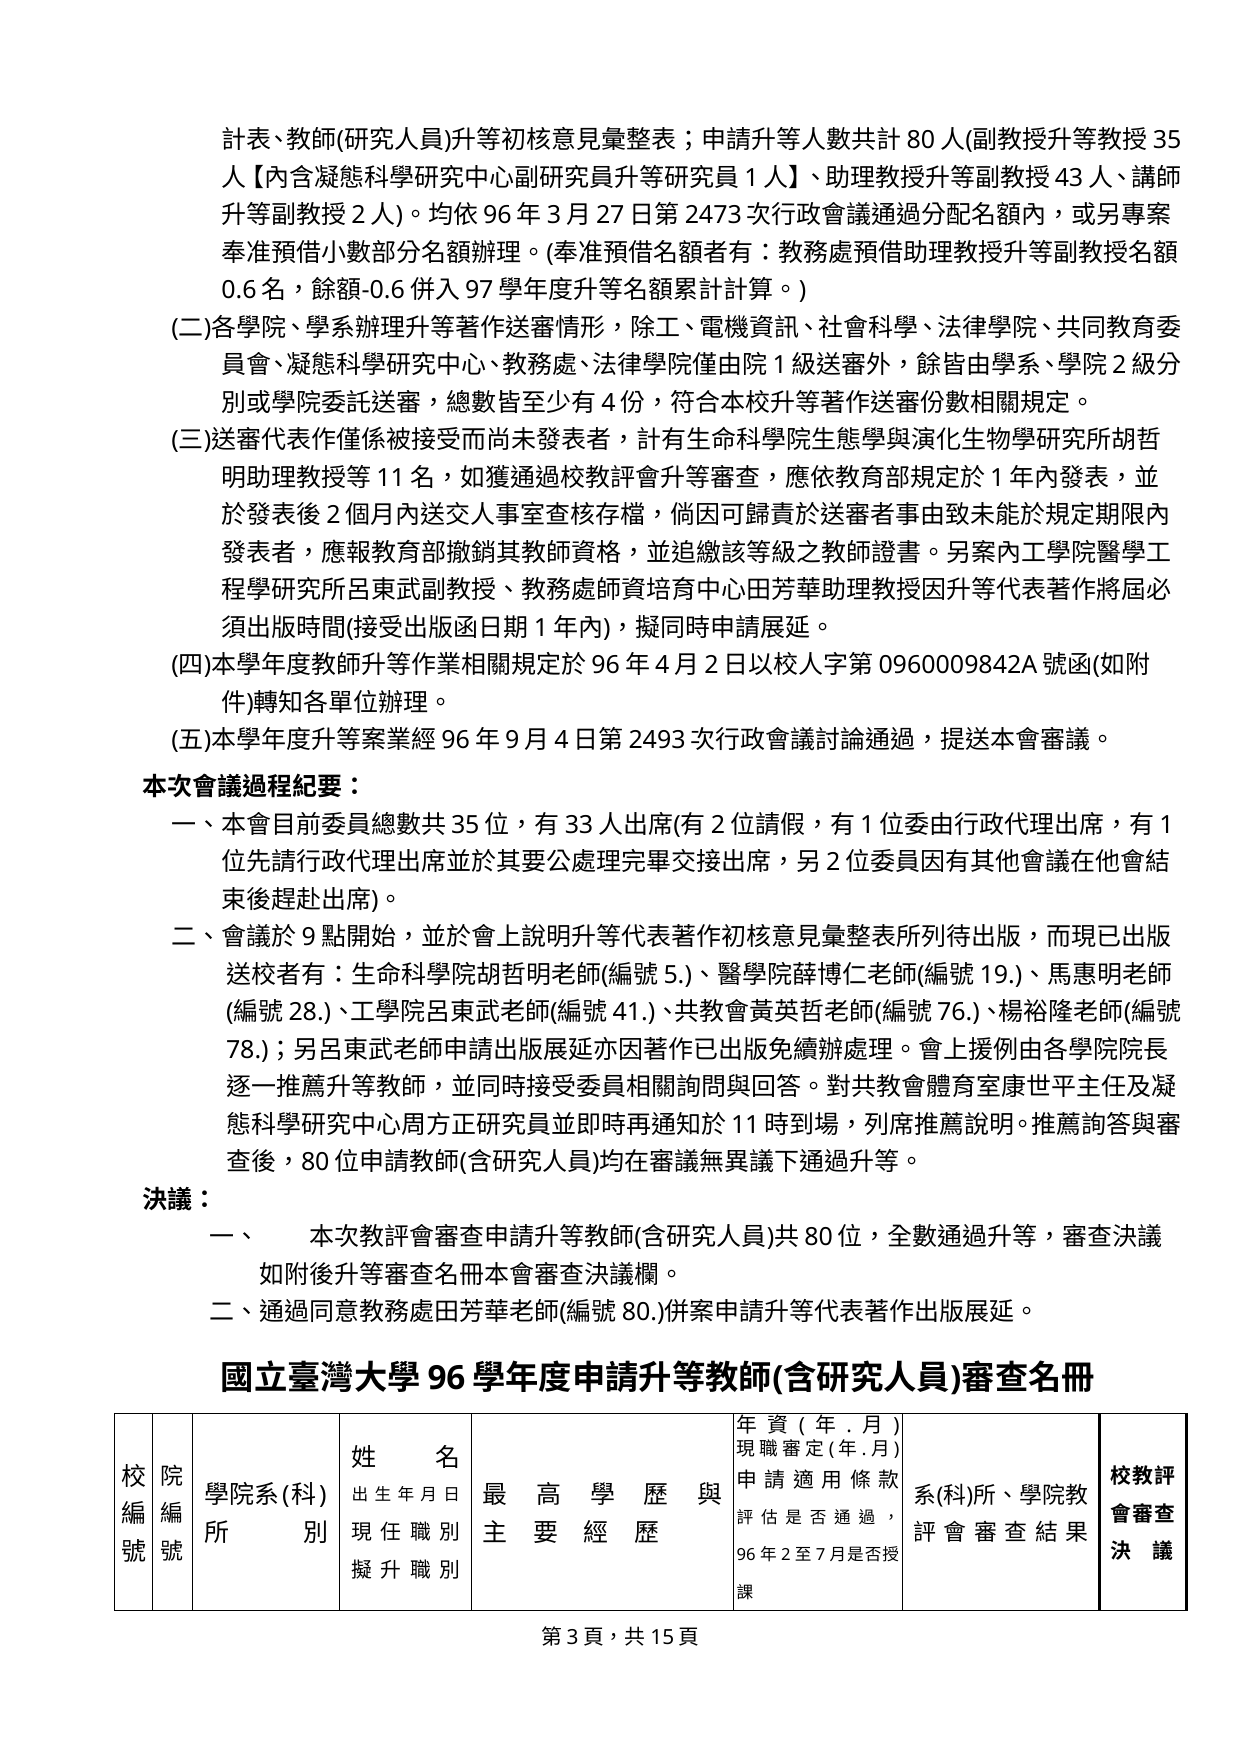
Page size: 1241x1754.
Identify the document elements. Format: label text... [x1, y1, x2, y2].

text 二、通過同意教務處田芳華老師(編號80.)併案申請升等代表著作出版展延。 [209, 1291, 1181, 1328]
table_header 姓 名 出生年月日 現任職別 擬升職別 [340, 1414, 471, 1610]
table_header 最高學歷與 主要經歷 [472, 1414, 733, 1610]
text 計表、教師(研究人員)升等初核意見彙整表；申請升等人數共計80人(副教授升等教授35人【內含凝態科學研究中心副研究員升等研究員1人】、助理教授升等副教授43人、講師升等副教授2人)。均依96年3月27日第2473次行政會議通過分配名額內，或另專案奉准預借小數部分名額辦理。(奉准預借名額者有：教務處預借助理教授升等副教授名額0.6名，餘額-0.6併入97學年度升等名額累計計算。) [171, 119, 1181, 307]
table_header 院編號 [153, 1414, 192, 1610]
list 本次教評會審查申請升等教師(含研究人員)共80位，全數通過升等，審查決議如附後升等審查名冊本會審查決議欄。 [209, 1216, 1181, 1291]
text (五)本學年度升等案業經96年9月4日第2493次行政會議討論通過，提送本會審議。 [171, 719, 1181, 757]
text 一、本會目前委員總數共35位，有33人出席(有2位請假，有1位委由行政代理出席，有1位先請行政代理出席並於其要公處理完畢交接出席，另2位委員因有其他會議在他會結束後趕赴出席)。 [171, 803, 1181, 916]
text 二、會議於9點開始，並於會上說明升等代表著作初核意見彙整表所列待出版，而現已出版送校者有：生命科學院胡哲明老師(編號5.)、醫學院薛博仁老師(編號19.)、馬惠明老師(編號28.)、工學院呂東武老師(編號41.)、共教會黃英哲老師(編號76.)、楊裕隆老師(編號78.)；另呂東武老師申請出版展延亦因著作已出版免續辦處理。會上援例由各學院院長逐一推薦升等教師，並同時接受委員相關詢問與回答。對共教會體育室康世平主任及凝態科學研究中心周方正研究員並即時再通知於11時到場，列席推薦說明。推薦詢答與審查後，80位申請教師(含研究人員)均在審議無異議下通過升等。 [171, 916, 1181, 1178]
text (二)各學院、學系辦理升等著作送審情形，除工、電機資訊、社會科學、法律學院、共同教育委員會、凝態科學研究中心、教務處、法律學院僅由院1級送審外，餘皆由學系、學院2級分別或學院委託送審，總數皆至少有4份，符合本校升等著作送審份數相關規定。 [171, 307, 1181, 419]
table_header 系(科)所、學院教評會審查結果 [903, 1414, 1098, 1610]
text 本次會議過程紀要： [142, 766, 1181, 803]
table_header 校編 號 [115, 1414, 152, 1610]
text 決議： [142, 1178, 1181, 1216]
table_header 年資(年.月) 現職審定(年.月) 申請適用條款 評估是否通過， 96年2至7月是否授課 [734, 1414, 902, 1610]
text (三)送審代表作僅係被接受而尚未發表者，計有生命科學院生態學與演化生物學研究所胡哲明助理教授等11名，如獲通過校教評會升等審查，應依教育部規定於1年內發表，並於發表後2個月內送交人事室查核存檔，倘因可歸責於送審者事由致未能於規定期限內發表者，應報教育部撤銷其教師資格，並追繳該等級之教師證書。另案內工學院醫學工程學研究所呂東武副教授、教務處師資培育中心田芳華助理教授因升等代表著作將屆必須出版時間(接受出版函日期1年內)，擬同時申請展延。 [171, 419, 1181, 644]
table_header 學院系(科) 所別 [193, 1414, 339, 1610]
text (四)本學年度教師升等作業相關規定於96年4月2日以校人字第0960009842A號函(如附件)轉知各單位辦理。 [171, 644, 1181, 719]
text 國立臺灣大學96學年度申請升等教師(含研究人員)審查名冊 [134, 1338, 1181, 1413]
table_header 校教評會審查決議 [1101, 1414, 1185, 1610]
